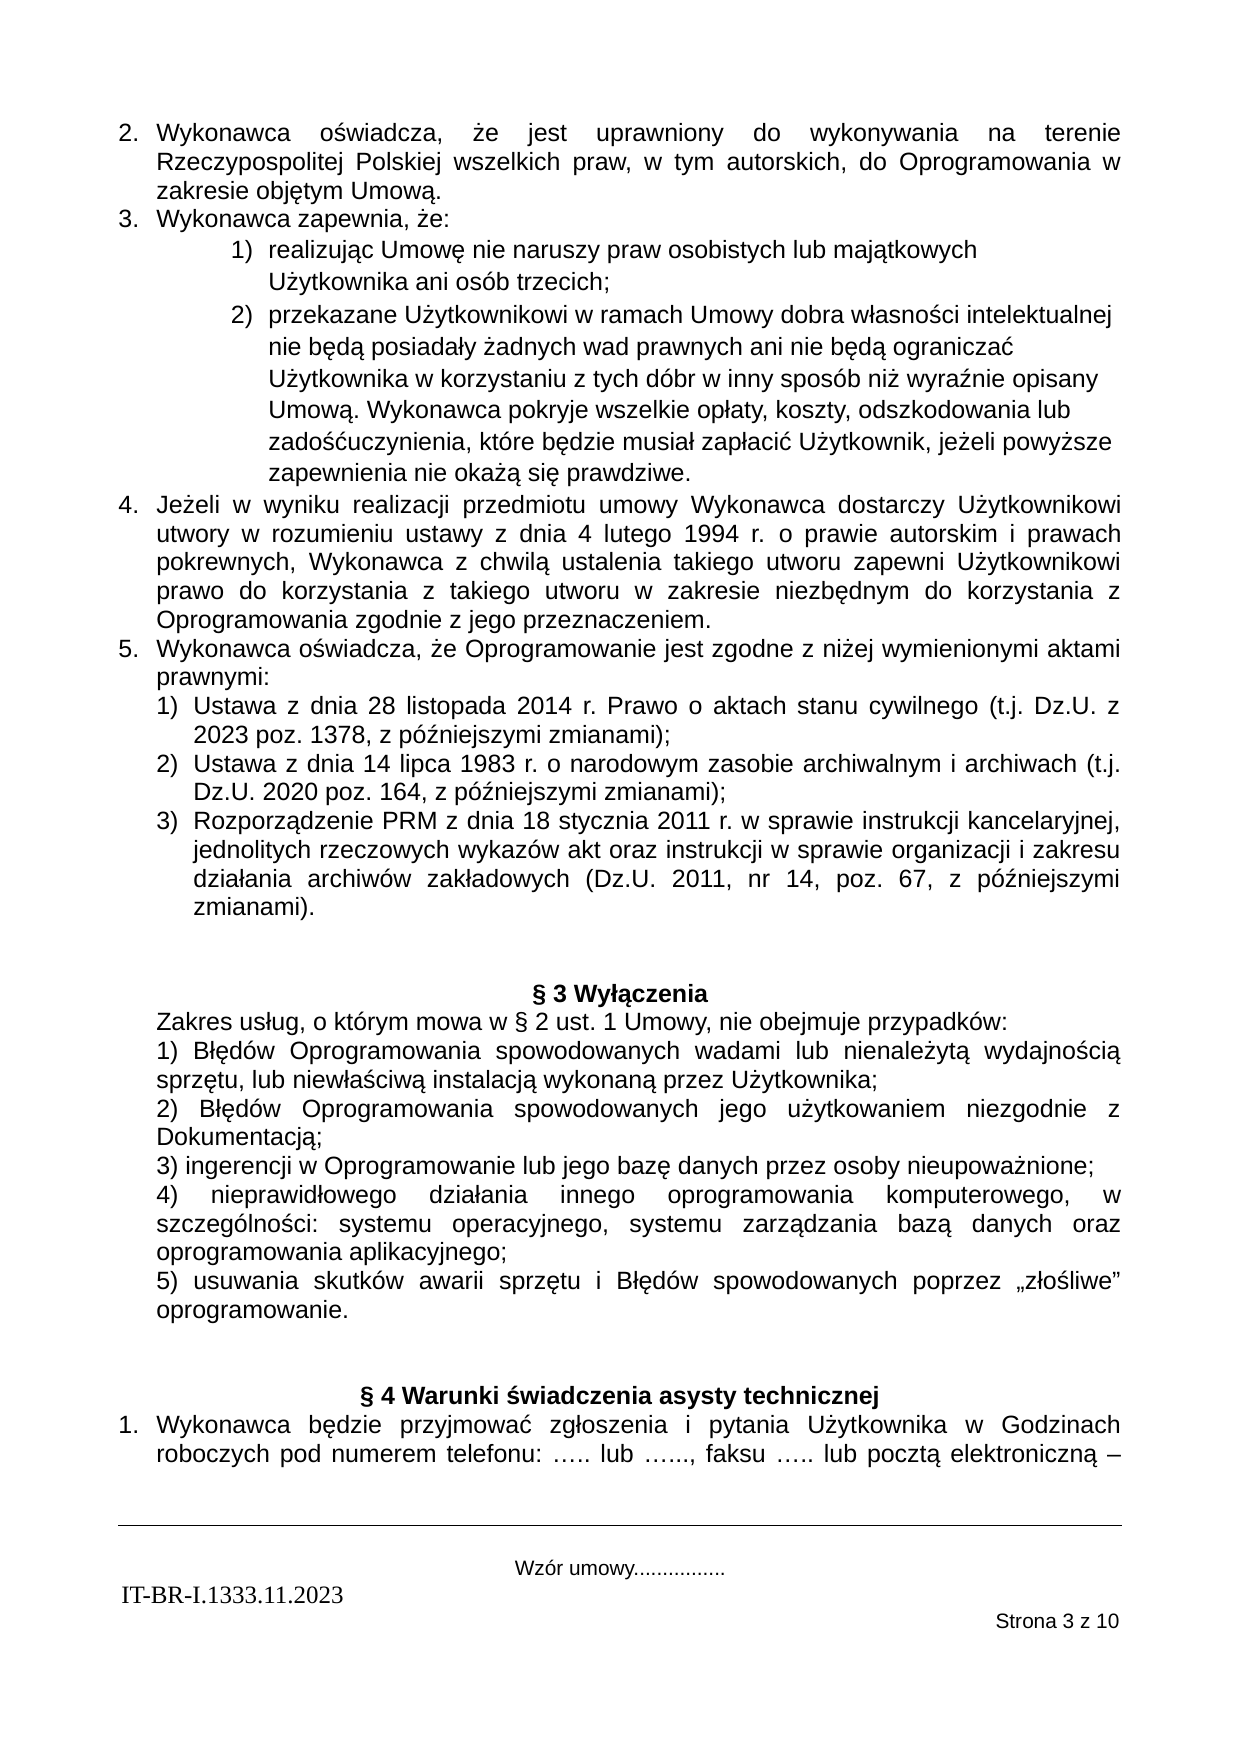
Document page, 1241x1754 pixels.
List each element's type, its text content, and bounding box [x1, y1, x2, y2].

subtitle realizując Umowę nie naruszy praw osobistych lub majątkowych Użytkownika ani osób trzecich; [231, 235, 1122, 296]
list Ustawa z dnia 14 lipca 1983 r. o narodowym zasobie archiwalnym i archiwach (t.j. Dz.U. 2020 poz. 164, z późniejszymi zmianami); [156, 748, 1122, 806]
list 4) nieprawidłowego działania innego oprogramowania komputerowego, w szczególności: systemu operacyjnego, systemu zarządzania bazą danych oraz oprogramowania aplikacyjnego; [118, 1180, 1122, 1266]
list Ustawa z dnia 28 listopada 2014 r. Prawo o aktach stanu cywilnego (t.j. Dz.U. z 2023 poz. 1378, z późniejszymi zmianami); [156, 691, 1122, 748]
list Jeżeli w wyniku realizacji przedmiotu umowy Wykonawca dostarczy Użytkownikowi utwory w rozumieniu ustawy z dnia 4 lutego 1994 r. o prawie autorskim i prawach pokrewnych, Wykonawca z chwilą ustalenia takiego utworu zapewni Użytkownikowi prawo do korzystania z takiego utworu w zakresie niezbędnym do korzystania z Oprogramowania zgodnie z jego przeznaczeniem. [118, 490, 1122, 633]
text § 4 Warunki świadczenia asysty technicznej [118, 1381, 1122, 1410]
list 1) Błędów Oprogramowania spowodowanych wadami lub nienależytą wydajnością sprzętu, lub niewłaściwą instalacją wykonaną przez Użytkownika; [118, 1036, 1122, 1093]
list Wykonawca będzie przyjmować zgłoszenia i pytania Użytkownika w Godzinach roboczych pod numerem telefonu: ….. lub …..., faksu ….. lub pocztą elektroniczną – [118, 1410, 1122, 1467]
text § 3 Wyłączenia [118, 978, 1122, 1007]
list 5) usuwania skutków awarii sprzętu i Błędów spowodowanych poprzez „złośliwe” oprogramowanie. [118, 1266, 1122, 1323]
list Zakres usług, o którym mowa w § 2 ust. 1 Umowy, nie obejmuje przypadków: [118, 1007, 1122, 1036]
list Wykonawca oświadcza, że Oprogramowanie jest zgodne z niżej wymienionymi aktami prawnymi: [118, 633, 1122, 691]
list 3) ingerencji w Oprogramowanie lub jego bazę danych przez osoby nieupoważnione; [118, 1151, 1122, 1180]
list 2) Błędów Oprogramowania spowodowanych jego użytkowaniem niezgodnie z Dokumentacją; [118, 1093, 1122, 1151]
list Rozporządzenie PRM z dnia 18 stycznia 2011 r. w sprawie instrukcji kancelaryjnej, jednolitych rzeczowych wykazów akt oraz instrukcji w sprawie organizacji i zakresu działania archiwów zakładowych (Dz.U. 2011, nr 14, poz. 67, z późniejszymi zmianami). [156, 806, 1122, 921]
list Wykonawca oświadcza, że jest uprawniony do wykonywania na terenie Rzeczypospolitej Polskiej wszelkich praw, w tym autorskich, do Oprogramowania w zakresie objętym Umową. [118, 118, 1122, 204]
list Wykonawca zapewnia, że: [118, 204, 1122, 233]
subtitle przekazane Użytkownikowi w ramach Umowy dobra własności intelektualnej nie będą posiadały żadnych wad prawnych ani nie będą ograniczać Użytkownika w korzystaniu z tych dóbr w inny sposób niż wyraźnie opisany Umową. Wykonawca pokryje wszelkie opłaty, koszty, odszkodowania lub zadośćuczynienia, które będzie musiał zapłacić Użytkownik, jeżeli powyższe zapewnienia nie okażą się prawdziwe. [231, 300, 1122, 487]
